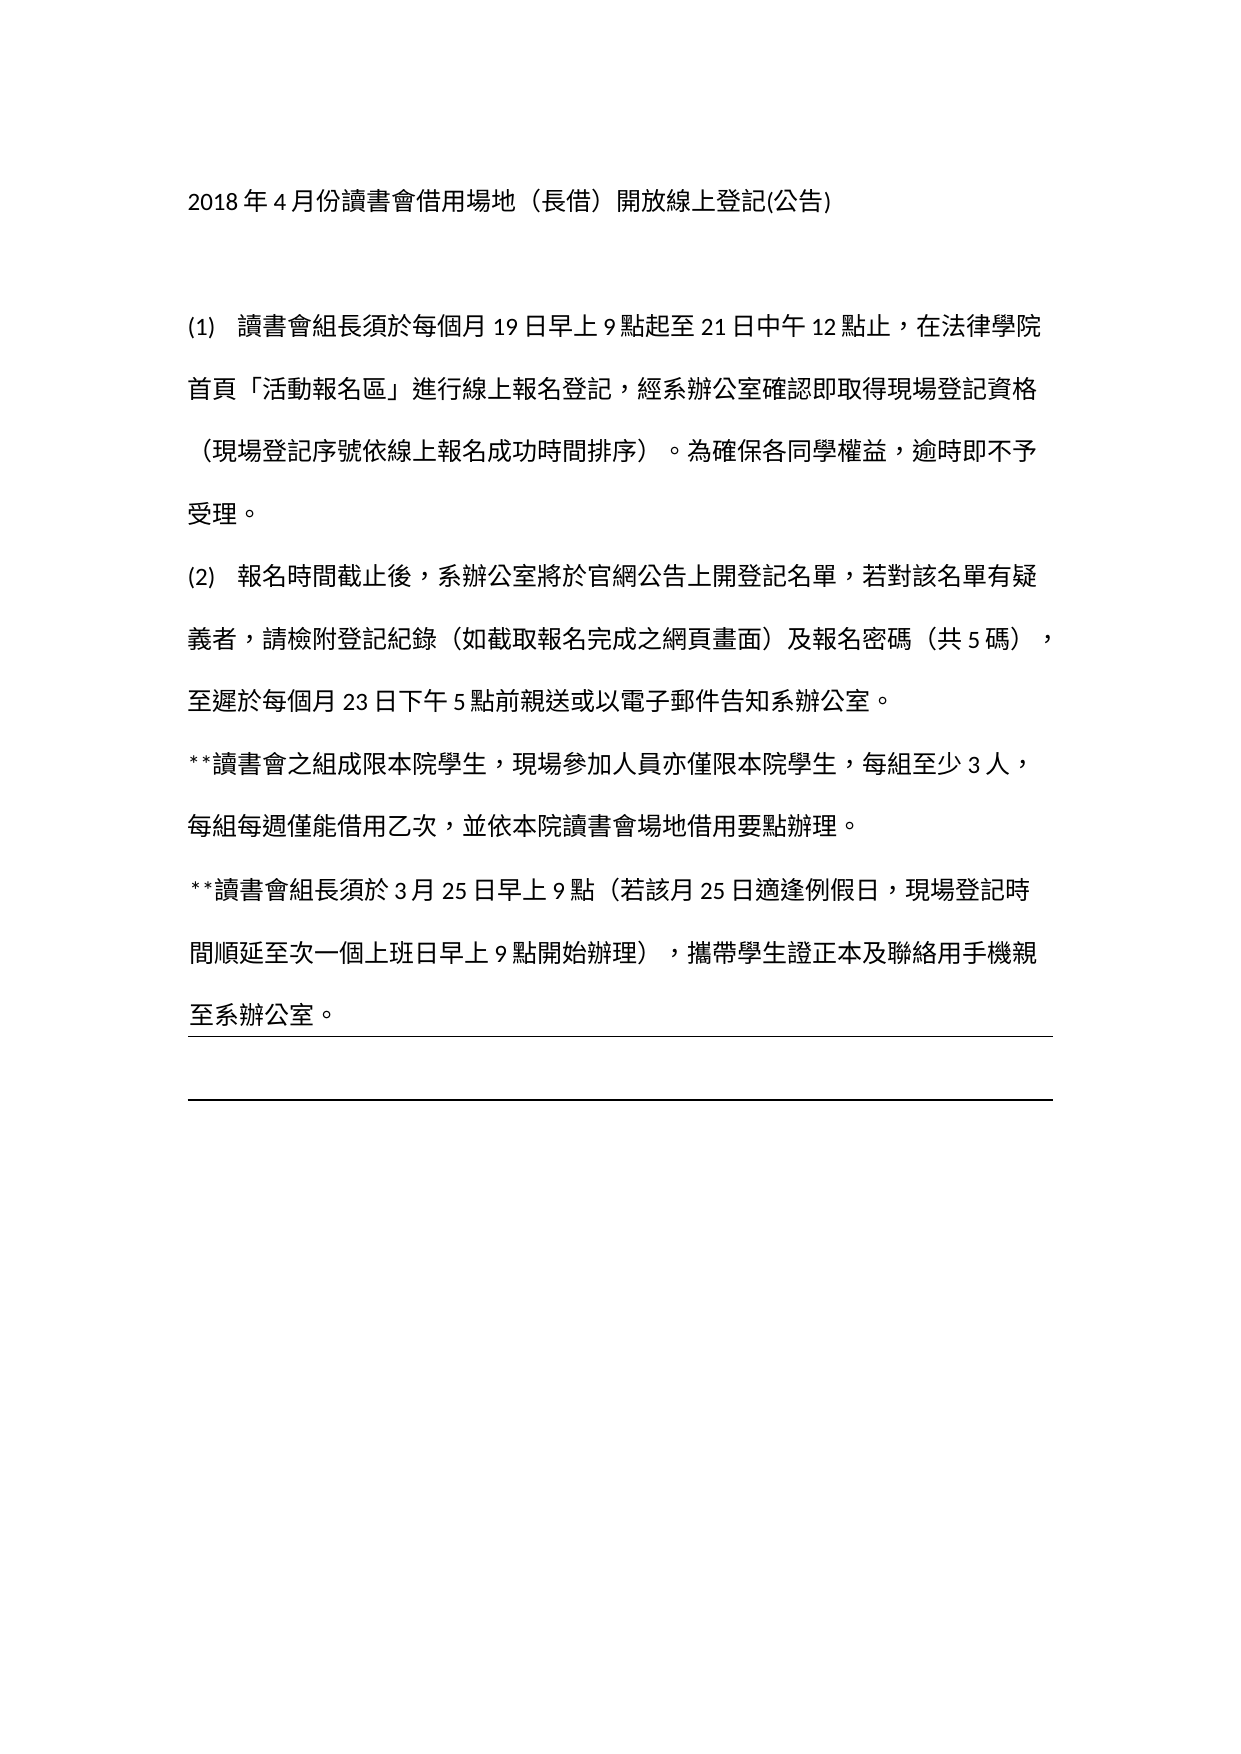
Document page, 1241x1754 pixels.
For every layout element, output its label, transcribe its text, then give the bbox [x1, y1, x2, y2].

table_header [1044, 846, 1053, 1036]
text **讀書會之組成限本院學生，現場參加人員亦僅限本院學生，每組至少3人，每組每週僅能借用乙次，並依本院讀書會場地借用要點辦理。 [187, 721, 1053, 846]
text (2) 報名時間截止後，系辦公室將於官網公告上開登記名單，若對該名單有疑義者，請檢附登記紀錄（如截取報名完成之網頁畫面）及報名密碼（共5碼），至遲於每個月23日下午5點前親送或以電子郵件告知系辦公室。 [187, 533, 1053, 721]
table_header **讀書會組長須於3月25日早上9點（若該月25日適逢例假日，現場登記時間順延至次一個上班日早上9點開始辦理），攜帶學生證正本及聯絡用手機親至系辦公室。 [188, 846, 1044, 1036]
text (1) 讀書會組長須於每個月19日早上9點起至21日中午12點止，在法律學院首頁「活動報名區」進行線上報名登記，經系辦公室確認即取得現場登記資格（現場登記序號依線上報名成功時間排序）。為確保各同學權益，逾時即不予受理。 [187, 283, 1053, 533]
text 2018年4月份讀書會借用場地（長借）開放線上登記(公告) [187, 158, 1053, 221]
